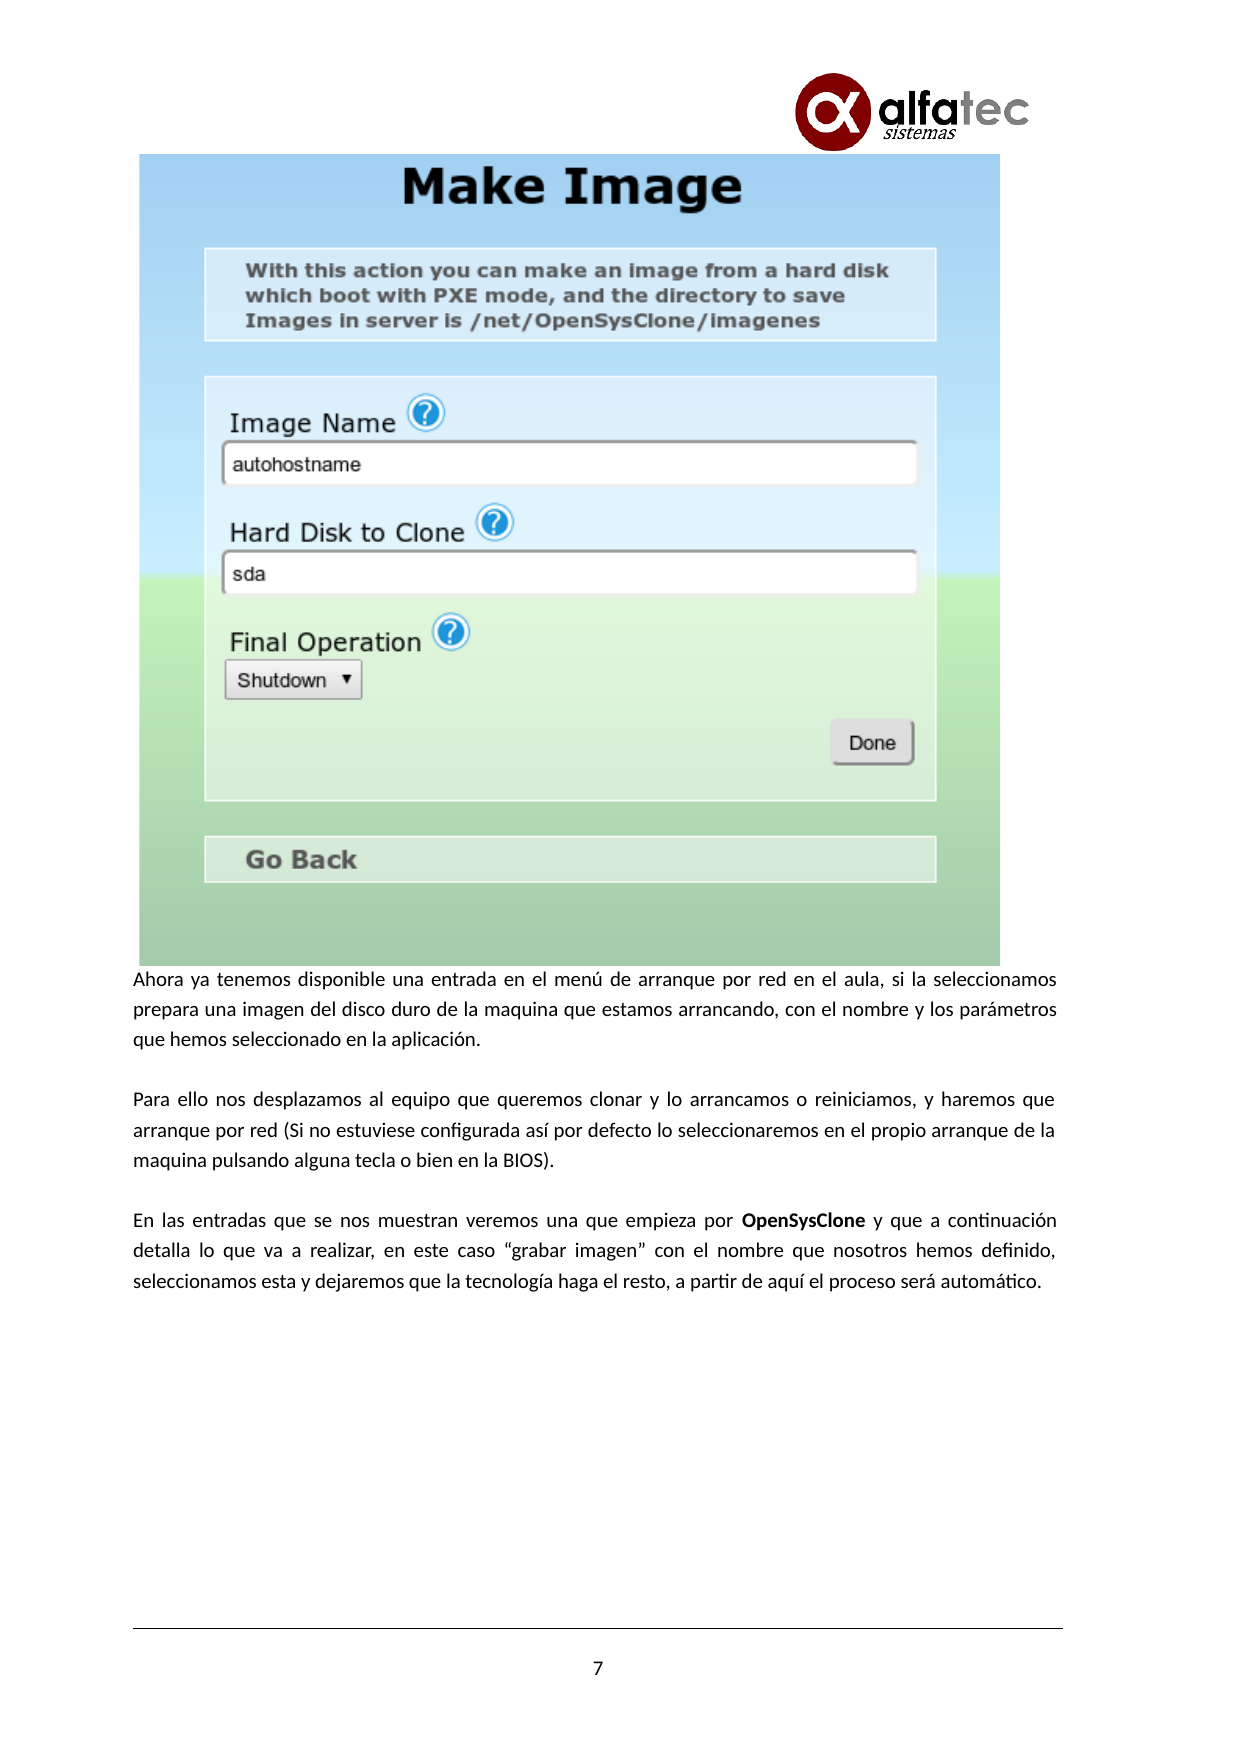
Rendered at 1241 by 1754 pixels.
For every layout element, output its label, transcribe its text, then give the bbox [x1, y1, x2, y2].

text En las entradas que se nos muestran veremos una que empieza por OpenSysClone y que a continuación detalla lo que va a realizar, en este caso “grabar imagen” con el nombre que nosotros hemos definido, seleccionamos esta y dejaremos que la tecnología haga el resto, a partir de aquí el proceso será automático. [133, 1207, 1057, 1293]
picture [795, 73, 1031, 151]
list Ahora ya tenemos disponible una entrada en el menú de arranque por red en el aula, si la seleccionamos prepara una imagen del disco duro de la maquina que estamos arrancando, con el nombre y los parámetros que hemos seleccionado en la aplicación. [95, 188, 1059, 1052]
picture [139, 154, 1001, 966]
text Para ello nos desplazamos al equipo que queremos clonar y lo arrancamos o reiniciamos, y haremos que arranque por red (Si no estuviese configurada así por defecto lo seleccionaremos en el propio arranque de la maquina pulsando alguna tecla o bien en la BIOS). [133, 1086, 1057, 1173]
